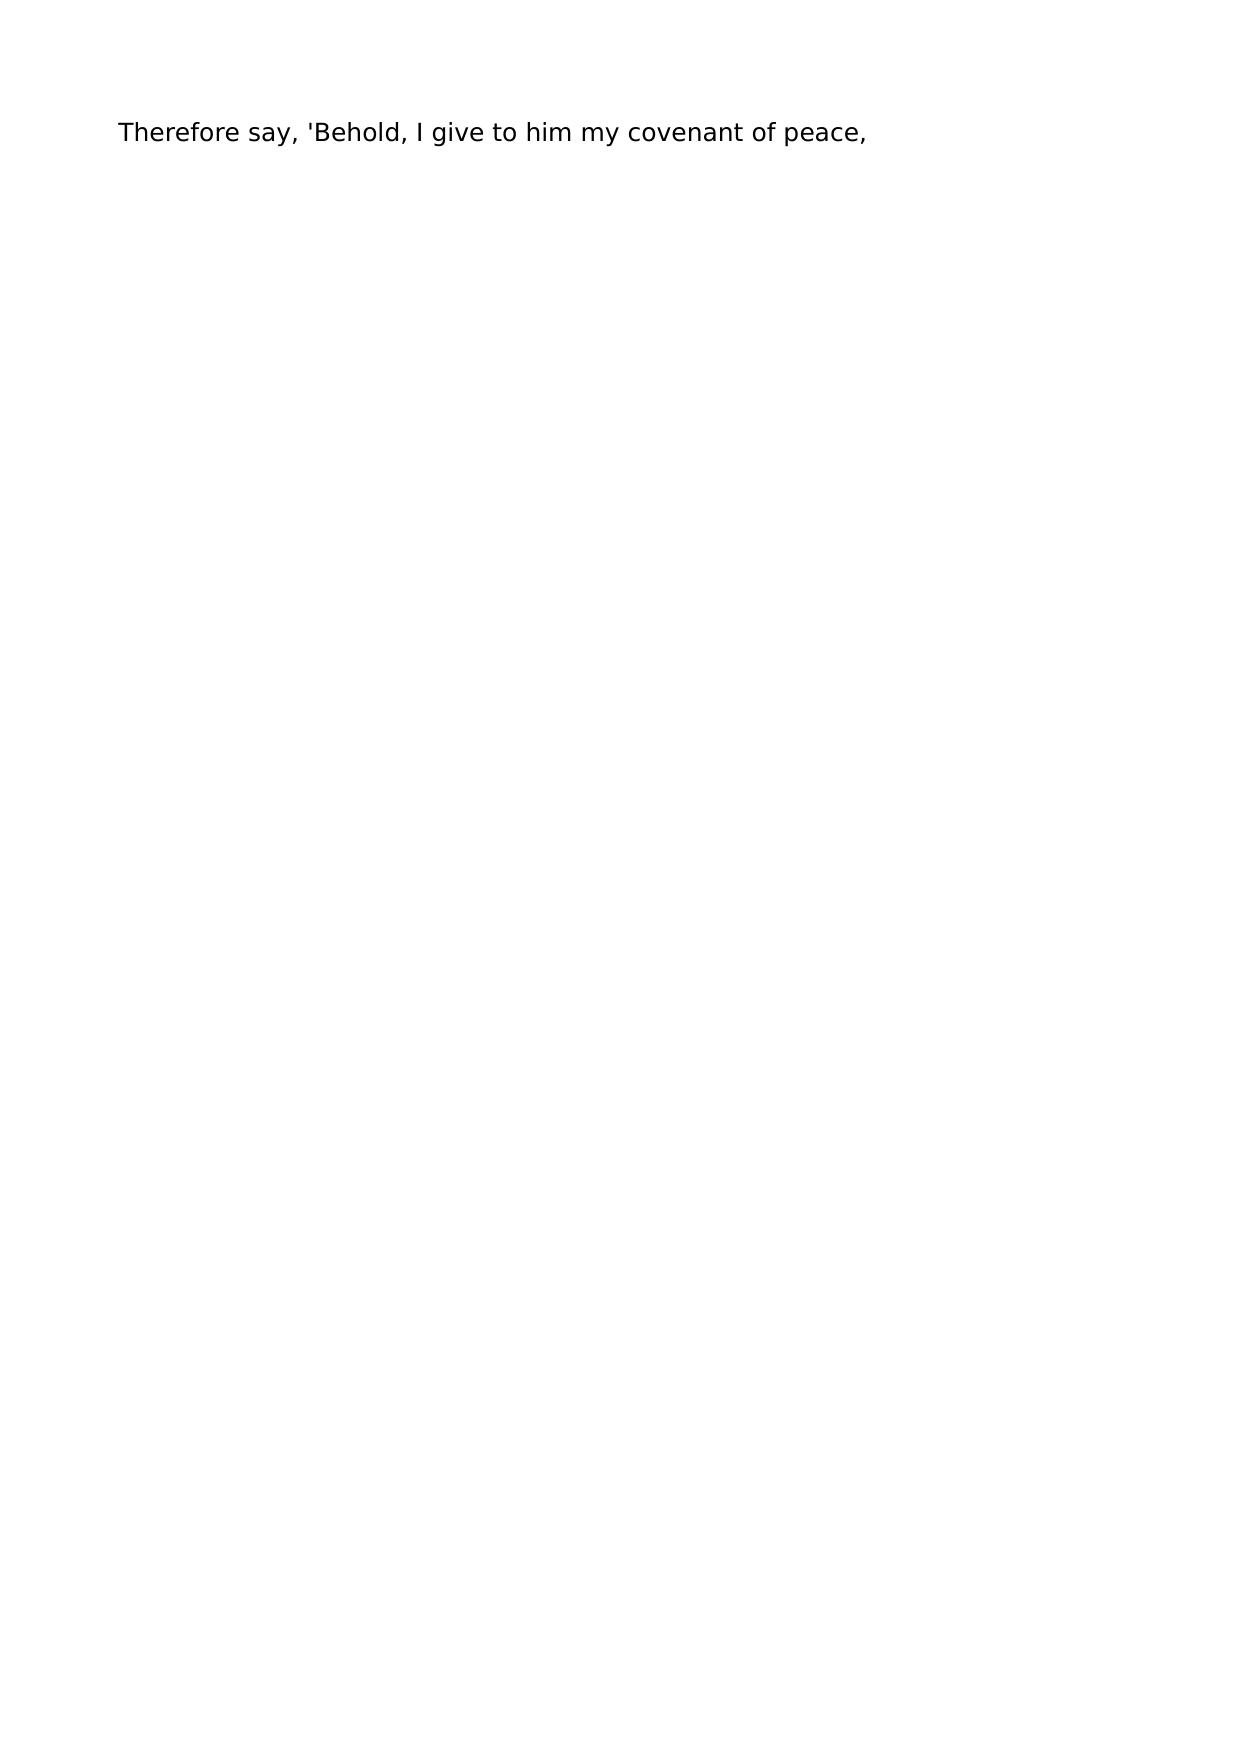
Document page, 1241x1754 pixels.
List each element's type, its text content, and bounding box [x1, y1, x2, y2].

text Therefore say, 'Behold, I give to him my covenant of peace, [118, 118, 1122, 147]
